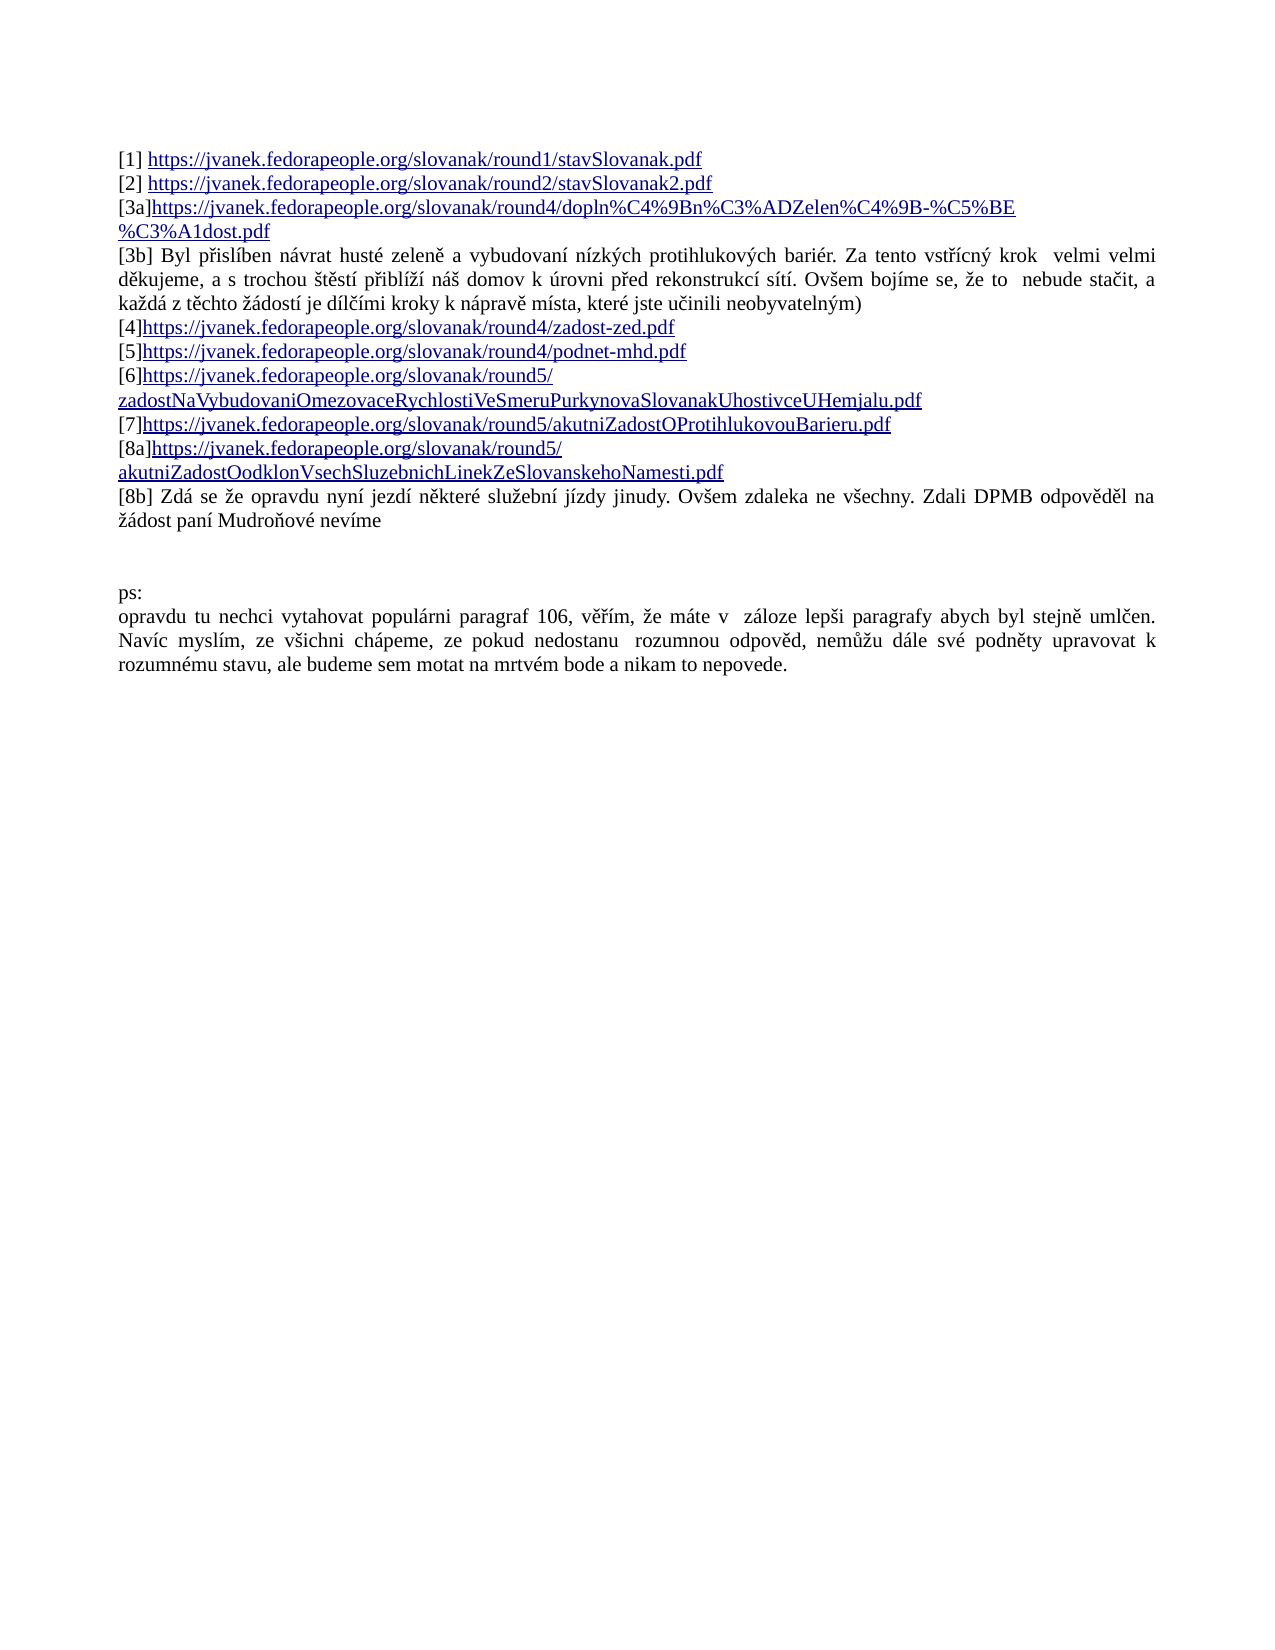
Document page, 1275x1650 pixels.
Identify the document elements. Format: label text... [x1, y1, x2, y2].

text [3a]https://jvanek.fedorapeople.org/slovanak/round4/dopln%C4%9Bn%C3%ADZelen%C4%9B-%C5%BE%C3%A1dost.pdf [118, 195, 1157, 243]
text [8a]https://jvanek.fedorapeople.org/slovanak/round5/akutniZadostOodklonVsechSluzebnichLinekZeSlovanskehoNamesti.pdf [118, 436, 1157, 484]
text [1] https://jvanek.fedorapeople.org/slovanak/round1/stavSlovanak.pdf [118, 147, 1157, 171]
text [8b] Zdá se že opravdu nyní jezdí některé služební jízdy jinudy. Ovšem zdaleka ne všechny. Zdali DPMB odpověděl na žádost paní Mudroňové nevíme [118, 484, 1157, 532]
text [3b] Byl přislíben návrat husté zeleně a vybudovaní nízkých protihlukových bariér. Za tento vstřícný krok velmi velmi děkujeme, a s trochou štěstí přiblíží náš domov k úrovni před rekonstrukcí sítí. Ovšem bojíme se, že to nebude stačit, a každá z těchto žádostí je dílčími kroky k nápravě místa, které jste učinili neobyvatelným) [118, 243, 1157, 315]
text [6]https://jvanek.fedorapeople.org/slovanak/round5/zadostNaVybudovaniOmezovaceRychlostiVeSmeruPurkynovaSlovanakUhostivceUHemjalu.pdf [118, 363, 1157, 412]
text ps: [118, 580, 1157, 604]
text [2] https://jvanek.fedorapeople.org/slovanak/round2/stavSlovanak2.pdf [118, 171, 1157, 195]
text [4]https://jvanek.fedorapeople.org/slovanak/round4/zadost-zed.pdf [118, 315, 1157, 339]
text [5]https://jvanek.fedorapeople.org/slovanak/round4/podnet-mhd.pdf [118, 339, 1157, 363]
text [7]https://jvanek.fedorapeople.org/slovanak/round5/akutniZadostOProtihlukovouBarieru.pdf [118, 412, 1157, 436]
text opravdu tu nechci vytahovat populárni paragraf 106, věřím, že máte v záloze lepši paragrafy abych byl stejně umlčen. Navíc myslím, ze všichni chápeme, ze pokud nedostanu rozumnou odpověd, nemůžu dále své podněty upravovat k rozumnému stavu, ale budeme sem motat na mrtvém bode a nikam to nepovede. [118, 604, 1157, 676]
